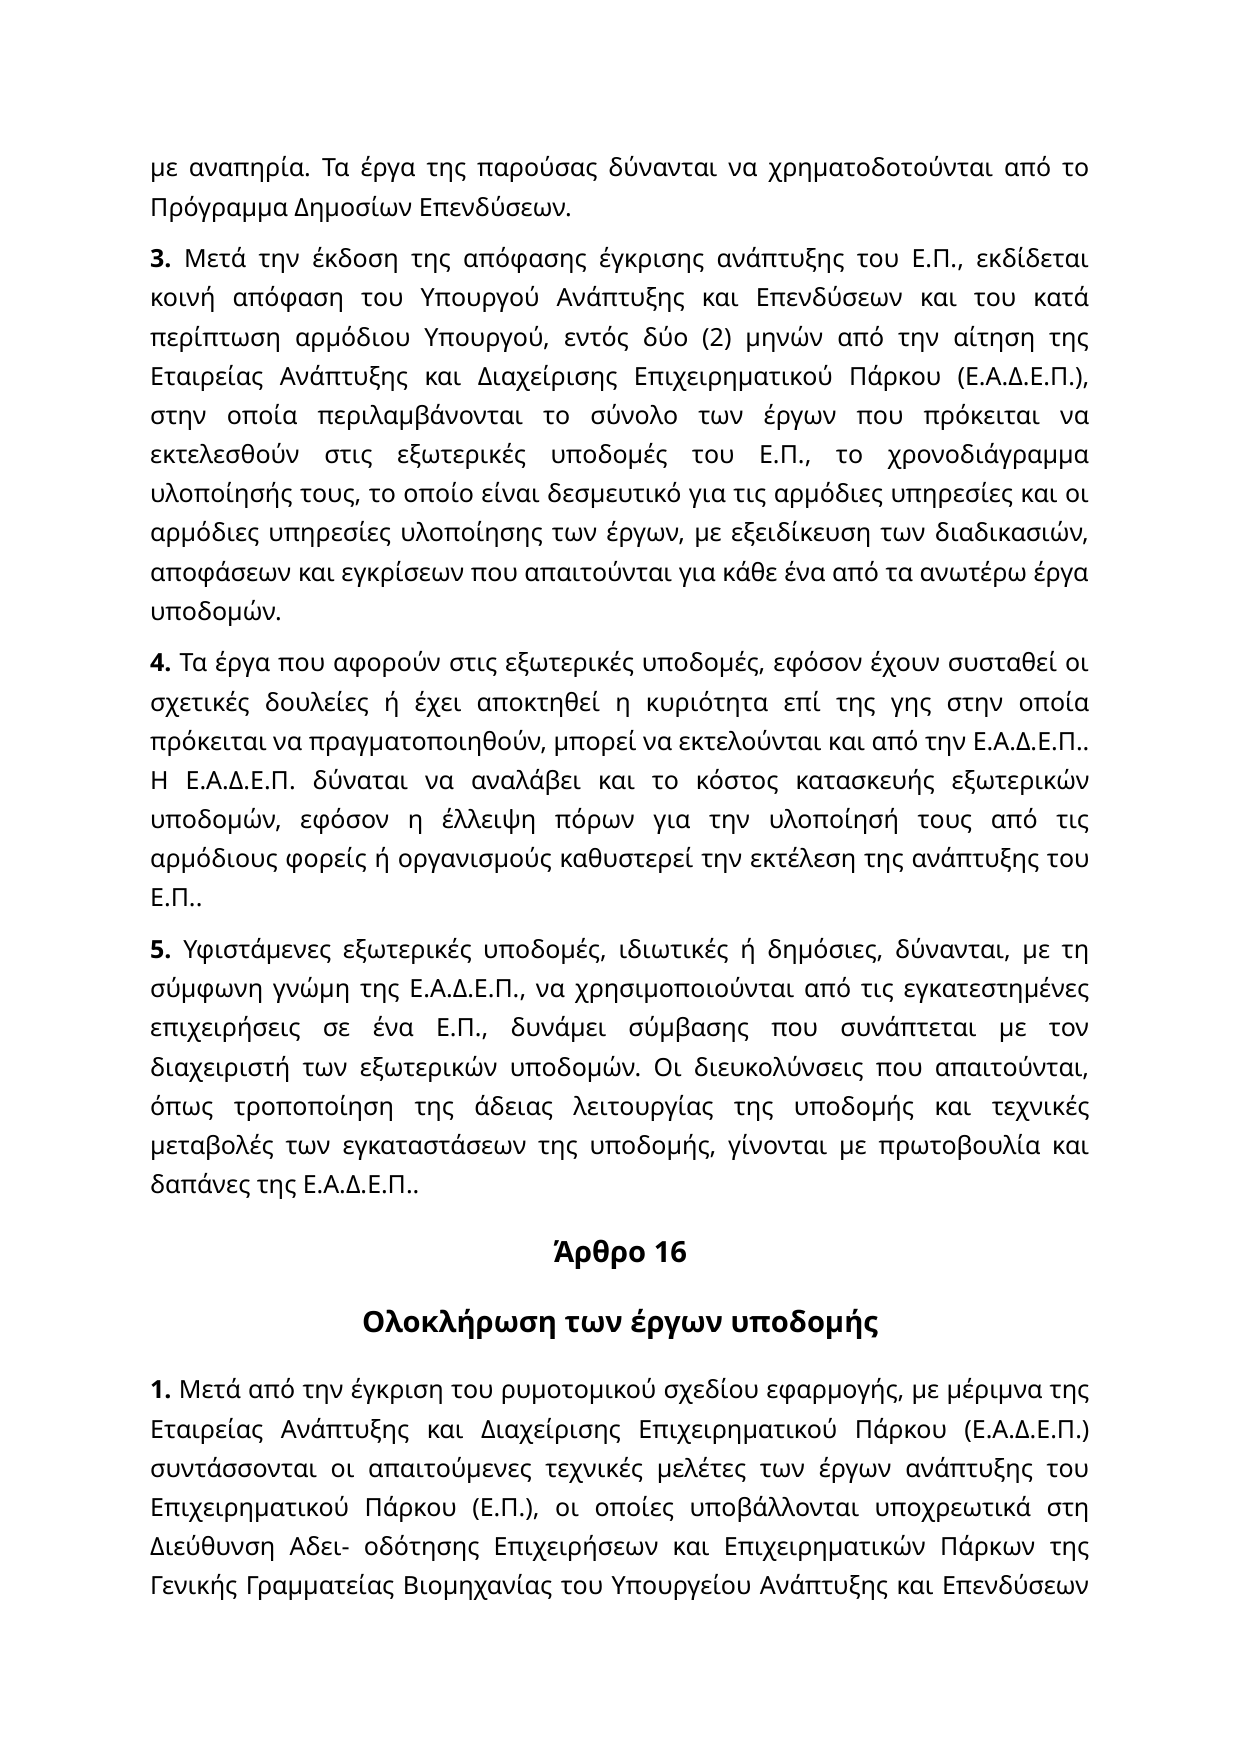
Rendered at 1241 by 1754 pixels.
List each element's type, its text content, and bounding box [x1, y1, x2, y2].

text 5. Υφιστάμενες εξωτερικές υποδομές, ιδιωτικές ή δημόσιες, δύνανται, με τη σύμφωνη γνώμη της Ε.Α.Δ.Ε.Π., να χρησιμοποιούνται από τις εγκατεστημένες επιχειρήσεις σε ένα Ε.Π., δυνάμει σύμβασης που συνάπτεται με τον διαχειριστή των εξωτερικών υποδομών. Οι διευκολύνσεις που απαιτούνται, όπως τροποποίηση της άδειας λειτουργίας της υποδομής και τεχνικές μεταβολές των εγκαταστάσεων της υποδομής, γίνονται με πρωτοβουλία και δαπάνες της Ε.Α.Δ.Ε.Π.. [150, 932, 1090, 1201]
subtitle Άρθρο 16 [150, 1231, 1090, 1271]
text με αναπηρία. Τα έργα της παρούσας δύνανται να χρηματοδοτούνται από το Πρόγραμμα Δημοσίων Επενδύσεων. [150, 150, 1090, 223]
subtitle Ολοκλήρωση των έργων υποδομής [150, 1301, 1090, 1341]
text 3. Μετά την έκδοση της απόφασης έγκρισης ανάπτυξης του Ε.Π., εκδίδεται κοινή απόφαση του Υπουργού Ανάπτυξης και Επενδύσεων και του κατά περίπτωση αρμόδιου Υπουργού, εντός δύο (2) μηνών από την αίτηση της Εταιρείας Ανάπτυξης και Διαχείρισης Επιχειρηματικού Πάρκου (Ε.Α.Δ.Ε.Π.), στην οποία περιλαμβάνονται το σύνολο των έργων που πρόκειται να εκτελεσθούν στις εξωτερικές υποδομές του Ε.Π., το χρονοδιάγραμμα υλοποίησής τους, το οποίο είναι δεσμευτικό για τις αρμόδιες υπηρεσίες και οι αρμόδιες υπηρεσίες υλοποίησης των έργων, με εξειδίκευση των διαδικασιών, αποφάσεων και εγκρίσεων που απαιτούνται για κάθε ένα από τα ανωτέρω έργα υποδομών. [150, 241, 1090, 627]
text 1. Μετά από την έγκριση του ρυμοτομικού σχεδίου εφαρμογής, με μέριμνα της Εταιρείας Ανάπτυξης και Διαχείρισης Επιχειρηματικού Πάρκου (Ε.Α.Δ.Ε.Π.) συντάσσονται οι απαιτούμενες τεχνικές μελέτες των έργων ανάπτυξης του Επιχειρηματικού Πάρκου (Ε.Π.), οι οποίες υποβάλλονται υποχρεωτικά στη Διεύθυνση Αδει- οδότησης Επιχειρήσεων και Επιχειρηματικών Πάρκων της Γενικής Γραμματείας Βιομηχανίας του Υπουργείου Ανάπτυξης και Επενδύσεων [150, 1372, 1090, 1602]
text 4. Τα έργα που αφορούν στις εξωτερικές υποδομές, εφόσον έχουν συσταθεί οι σχετικές δουλείες ή έχει αποκτηθεί η κυριότητα επί της γης στην οποία πρόκειται να πραγματοποιηθούν, μπορεί να εκτελούνται και από την Ε.Α.Δ.Ε.Π.. Η Ε.Α.Δ.Ε.Π. δύναται να αναλάβει και το κόστος κατασκευής εξωτερικών υποδομών, εφόσον η έλλειψη πόρων για την υλοποίησή τους από τις αρμόδιους φορείς ή οργανισμούς καθυστερεί την εκτέλεση της ανάπτυξης του Ε.Π.. [150, 645, 1090, 914]
